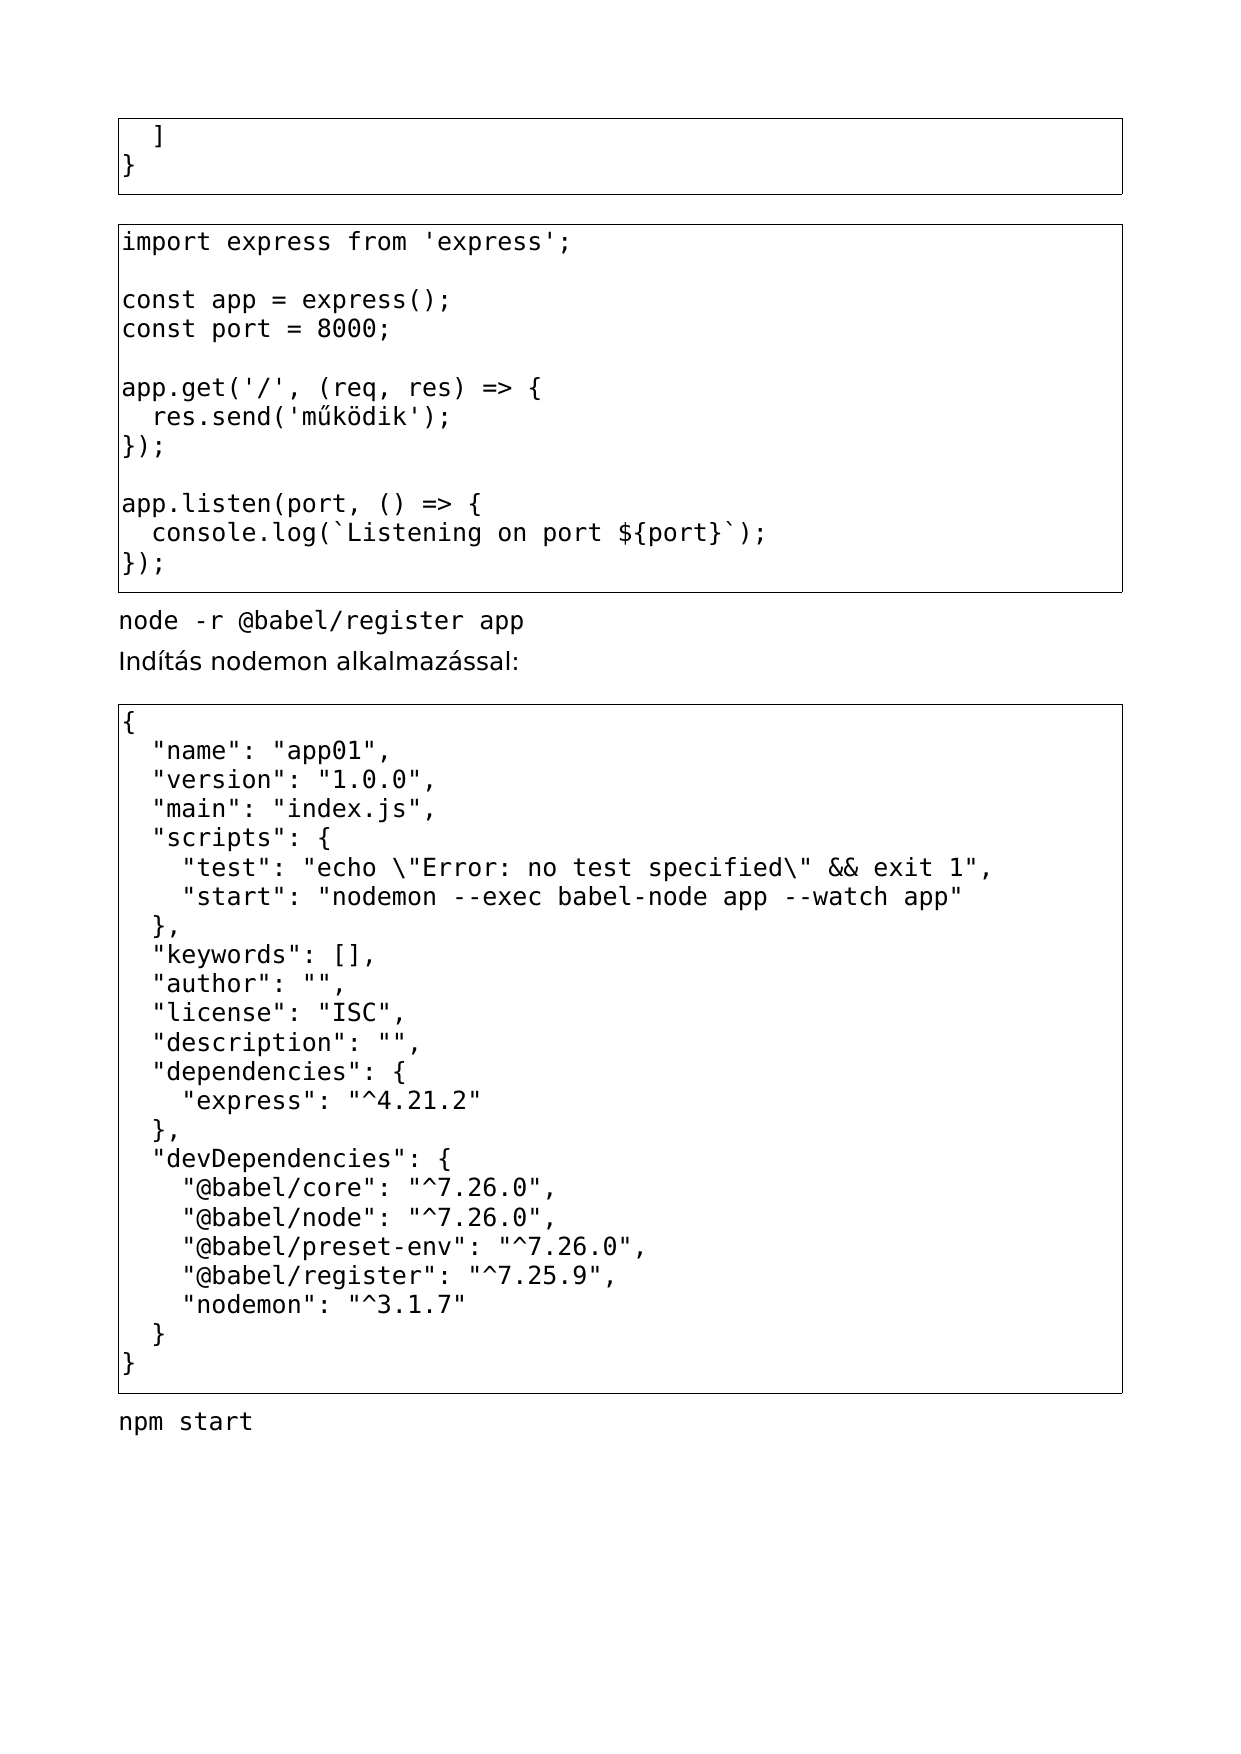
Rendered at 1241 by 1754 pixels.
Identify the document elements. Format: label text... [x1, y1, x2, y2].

table_header import express from 'express'; const app = express(); const port = 8000; app.get('/', (req, res) => { res.send('működik'); }); app.listen(port, () => { console.log(`Listening on port ${port}`); }); [119, 225, 1122, 592]
text node -r @babel/register app [118, 606, 1122, 636]
table_header { "name": "app01", "version": "1.0.0", "main": "index.js", "scripts": { "test": "echo \"Error: no test specified\" && exit 1", "start": "nodemon --exec babel-node app --watch app" }, "keywords": [], "author": "", "license": "ISC", "description": "", "dependencies": { "express": "^4.21.2" }, "devDependencies": { "@babel/core": "^7.26.0", "@babel/node": "^7.26.0", "@babel/preset-env": "^7.26.0", "@babel/register": "^7.25.9", "nodemon": "^3.1.7" } } [119, 705, 1122, 1392]
text Indítás nodemon alkalmazással: [118, 647, 1122, 677]
table_header ] } [119, 119, 1122, 194]
text npm start [118, 1407, 1122, 1436]
